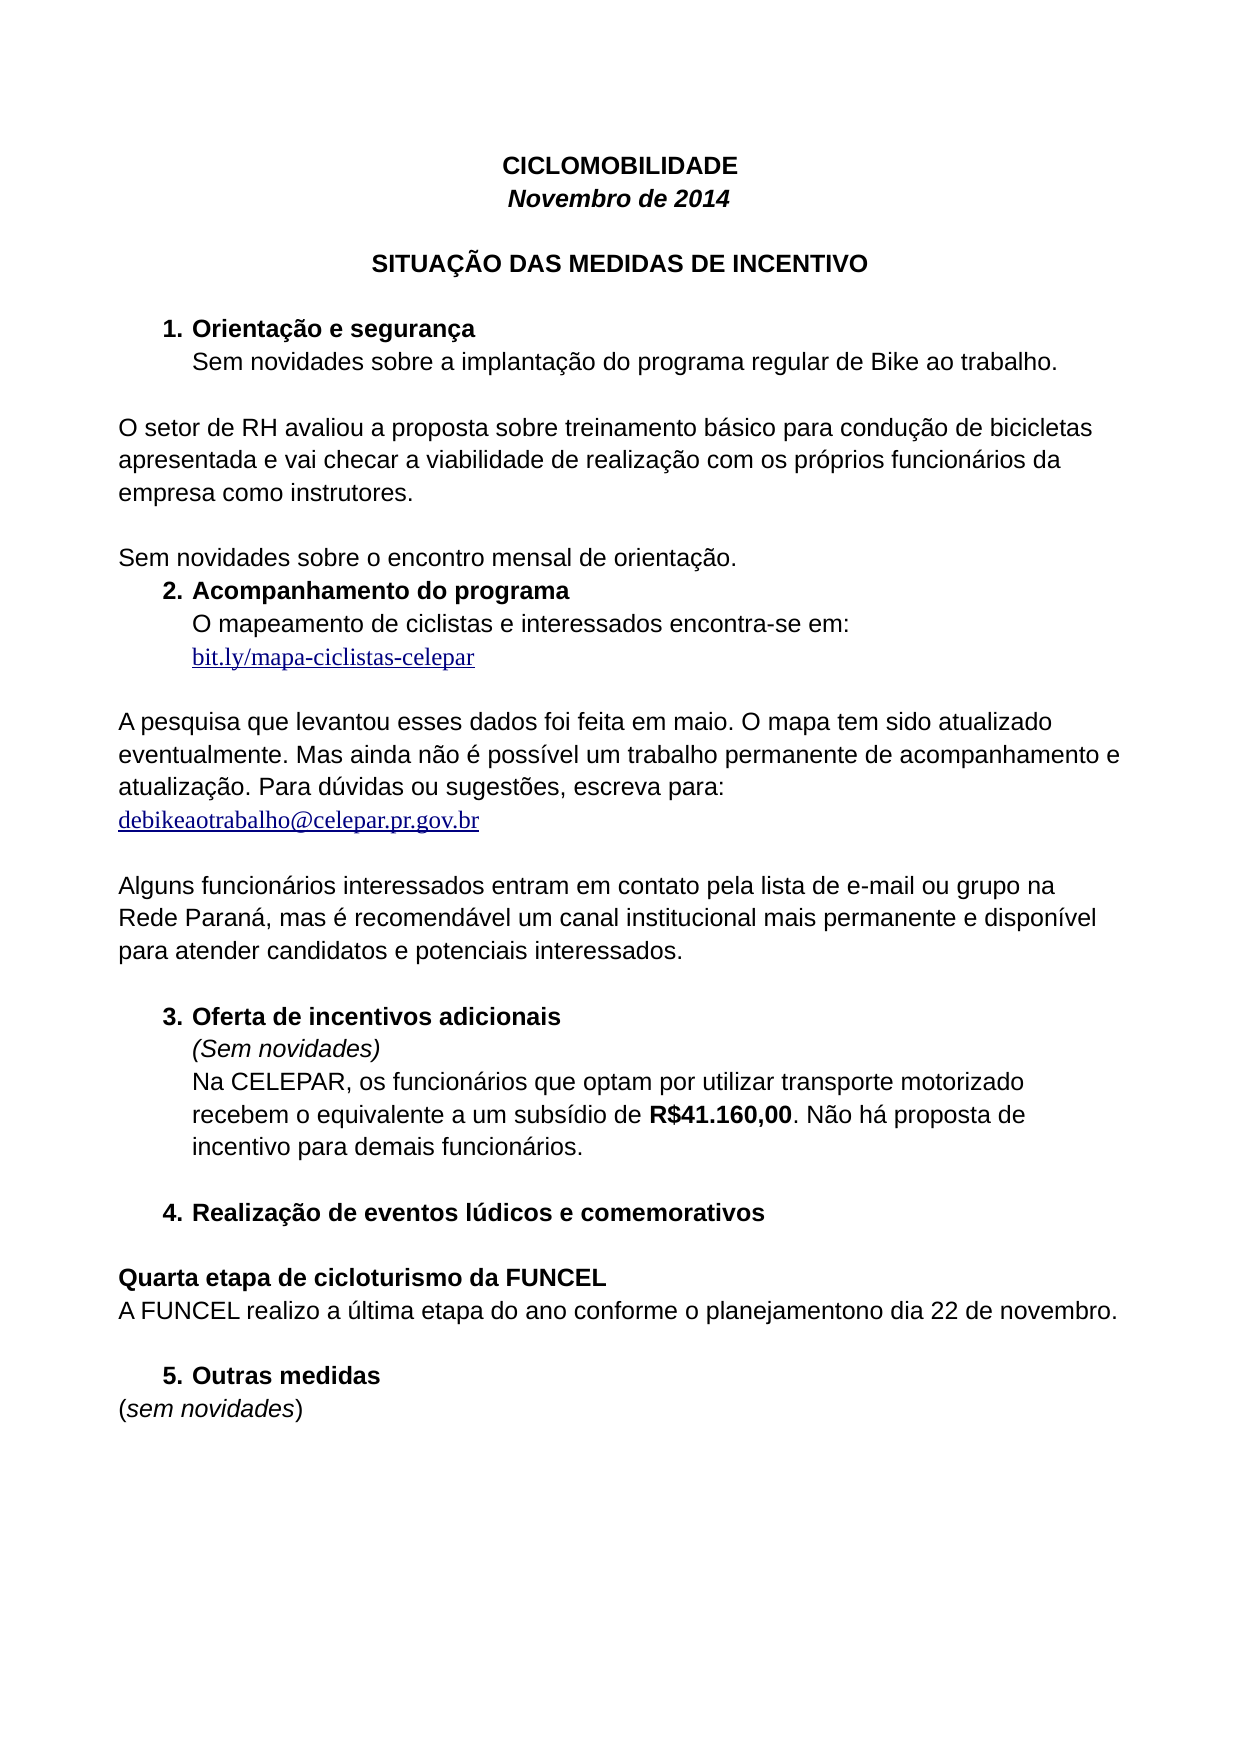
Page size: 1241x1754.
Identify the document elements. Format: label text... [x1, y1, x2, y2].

text debikeaotrabalho@celepar.pr.gov.br [118, 805, 1122, 834]
list (Sem novidades) [162, 1034, 1122, 1063]
text Quarta etapa de cicloturismo da FUNCEL [118, 1263, 1122, 1292]
text A FUNCEL realizo a última etapa do ano conforme o planejamentono dia 22 de novembro. [118, 1296, 1122, 1324]
text Sem novidades sobre o encontro mensal de orientação. [118, 543, 1122, 572]
text SITUAÇÃO DAS MEDIDAS DE INCENTIVO [118, 249, 1122, 278]
text O setor de RH avaliou a proposta sobre treinamento básico para condução de bicicletas apresentada e vai checar a viabilidade de realização com os próprios funcionários da empresa como instrutores. [118, 412, 1122, 507]
list O mapeamento de ciclistas e interessados encontra-se em: [162, 609, 1122, 637]
list Outras medidas [162, 1361, 1122, 1390]
list Sem novidades sobre a implantação do programa regular de Bike ao trabalho. [162, 347, 1122, 376]
list Realização de eventos lúdicos e comemorativos [162, 1198, 1122, 1226]
text Alguns funcionários interessados entram em contato pela lista de e-mail ou grupo na Rede Paraná, mas é recomendável um canal institucional mais permanente e disponível para atender candidatos e potenciais interessados. [118, 871, 1122, 965]
list bit.ly/mapa-ciclistas-celepar [162, 641, 1122, 670]
text (sem novidades) [118, 1394, 1122, 1423]
text Novembro de 2014 [118, 183, 1122, 212]
list Oferta de incentivos adicionais [162, 1001, 1122, 1030]
text A pesquisa que levantou esses dados foi feita em maio. O mapa tem sido atualizado eventualmente. Mas ainda não é possível um trabalho permanente de acompanhamento e atualização. Para dúvidas ou sugestões, escreva para: [118, 707, 1122, 801]
list Acompanhamento do programa [162, 576, 1122, 605]
text CICLOMOBILIDADE [118, 151, 1122, 179]
list Orientação e segurança [162, 314, 1122, 343]
list Na CELEPAR, os funcionários que optam por utilizar transporte motorizado recebem o equivalente a um subsídio de R$41.160,00. Não há proposta de incentivo para demais funcionários. [162, 1067, 1122, 1161]
